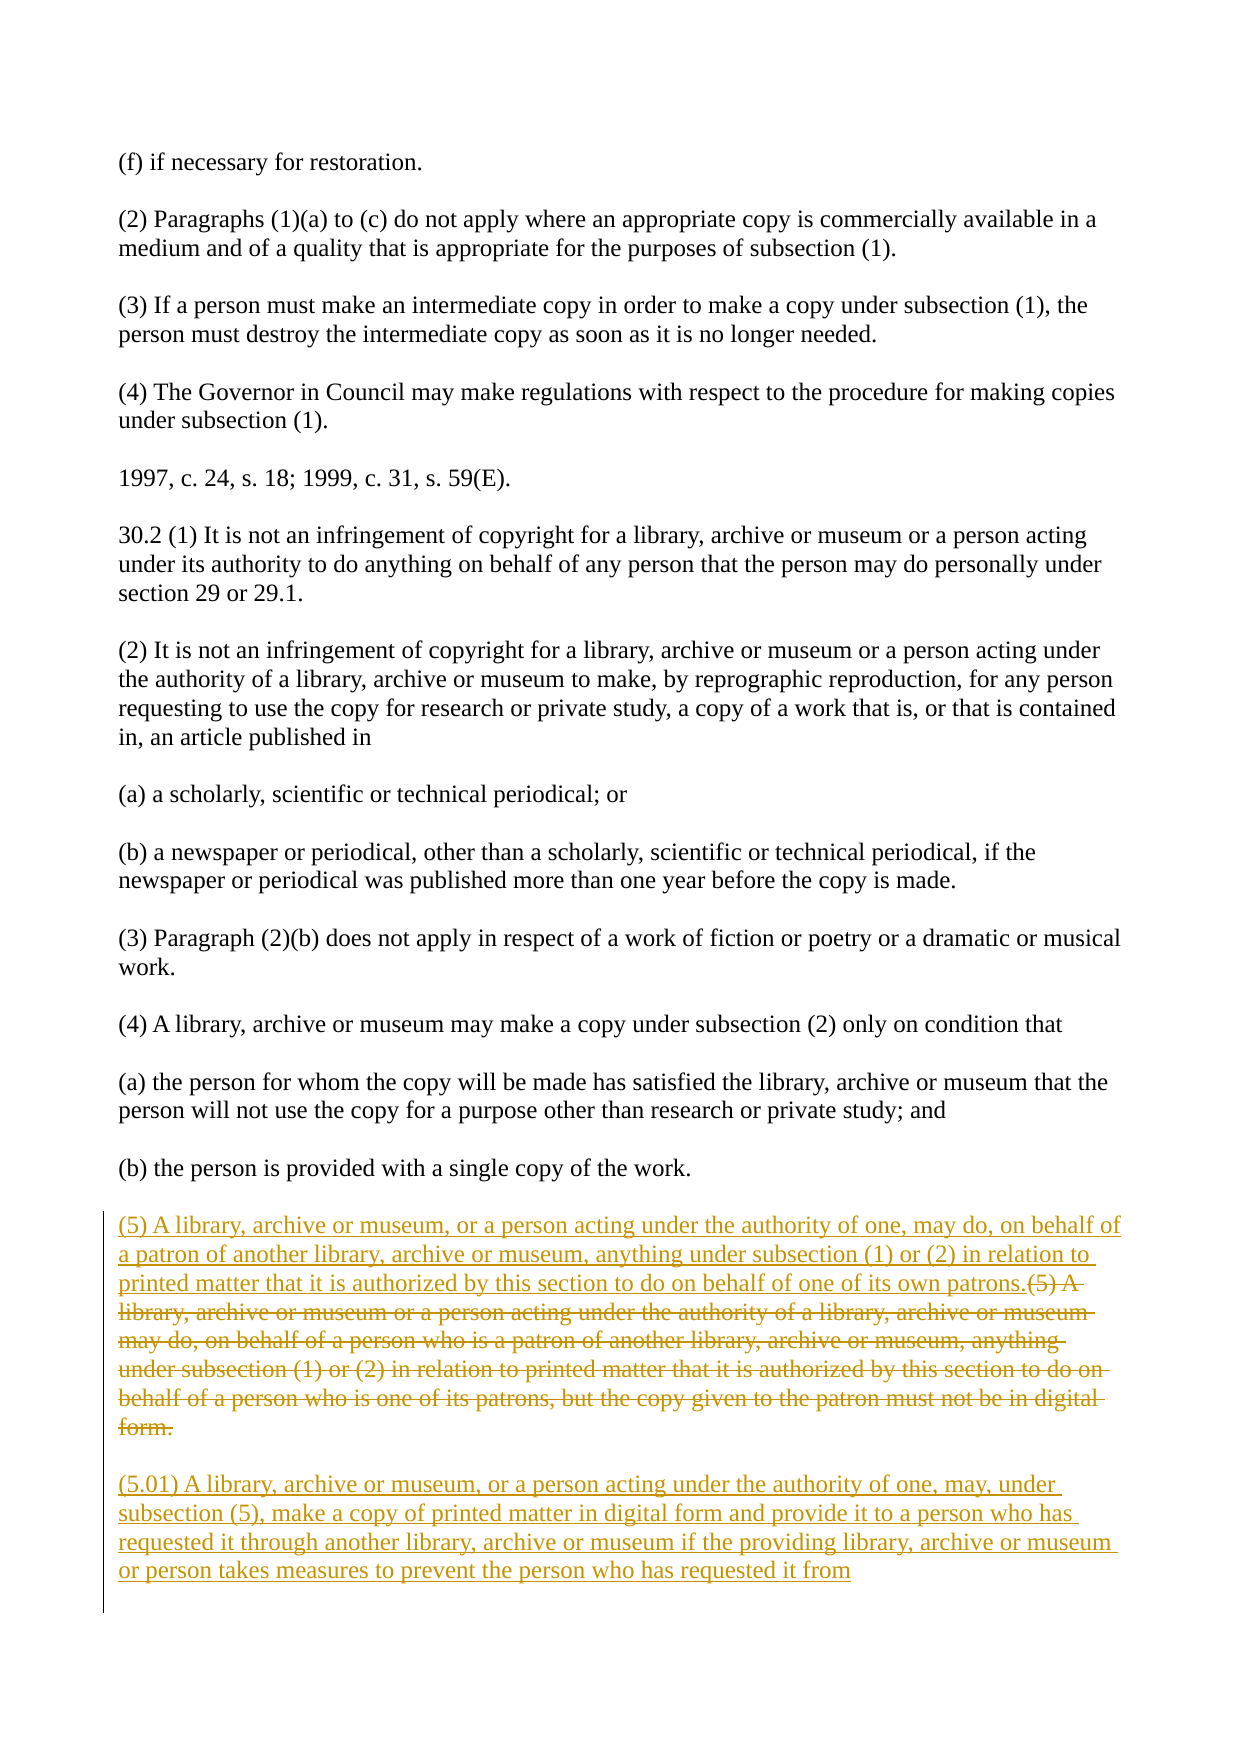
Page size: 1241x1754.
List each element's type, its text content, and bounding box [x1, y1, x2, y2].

text (a) the person for whom the copy will be made has satisfied the library, archive or museum that the person will not use the copy for a purpose other than research or private study; and [118, 1067, 1122, 1124]
text (a) a scholarly, scientific or technical periodical; or [118, 779, 1122, 808]
text 1997, c. 24, s. 18; 1999, c. 31, s. 59(E). [118, 463, 1122, 492]
text (2) It is not an infringement of copyright for a library, archive or museum or a person acting under the authority of a library, archive or museum to make, by reprographic reproduction, for any person requesting to use the copy for research or private study, a copy of a work that is, or that is contained in, an article published in [118, 636, 1122, 751]
text (b) a newspaper or periodical, other than a scholarly, scientific or technical periodical, if the newspaper or periodical was published more than one year before the copy is made. [118, 837, 1122, 894]
text (b) the person is provided with a single copy of the work. [118, 1153, 1122, 1182]
text (5) A library, archive or museum, or a person acting under the authority of one, may do, on behalf of a patron of another library, archive or museum, anything under subsection (1) or (2) in relation to printed matter that it is authorized by this section to do on behalf of one of its own patrons. [118, 1211, 1122, 1441]
text (4) The Governor in Council may make regulations with respect to the procedure for making copies under subsection (1). [118, 377, 1122, 434]
text (3) Paragraph (2)(b) does not apply in respect of a work of fiction or poetry or a dramatic or musical work. [118, 923, 1122, 981]
text 30.2 (1) It is not an infringement of copyright for a library, archive or museum or a person acting under its authority to do anything on behalf of any person that the person may do personally under section 29 or 29.1. [118, 521, 1122, 607]
text (5.01) A library, archive or museum, or a person acting under the authority of one, may, under subsection (5), make a copy of printed matter in digital form and provide it to a person who has requested it through another library, archive or museum if the providing library, archive or museum or person takes measures to prevent the person who has requested it from [118, 1469, 1122, 1584]
text (3) If a person must make an intermediate copy in order to make a copy under subsection (1), the person must destroy the intermediate copy as soon as it is no longer needed. [118, 291, 1122, 348]
text (4) A library, archive or museum may make a copy under subsection (2) only on condition that [118, 1009, 1122, 1038]
text (2) Paragraphs (1)(a) to (c) do not apply where an appropriate copy is commercially available in a medium and of a quality that is appropriate for the purposes of subsection (1). [118, 204, 1122, 262]
text (f) if necessary for restoration. [118, 147, 1122, 176]
